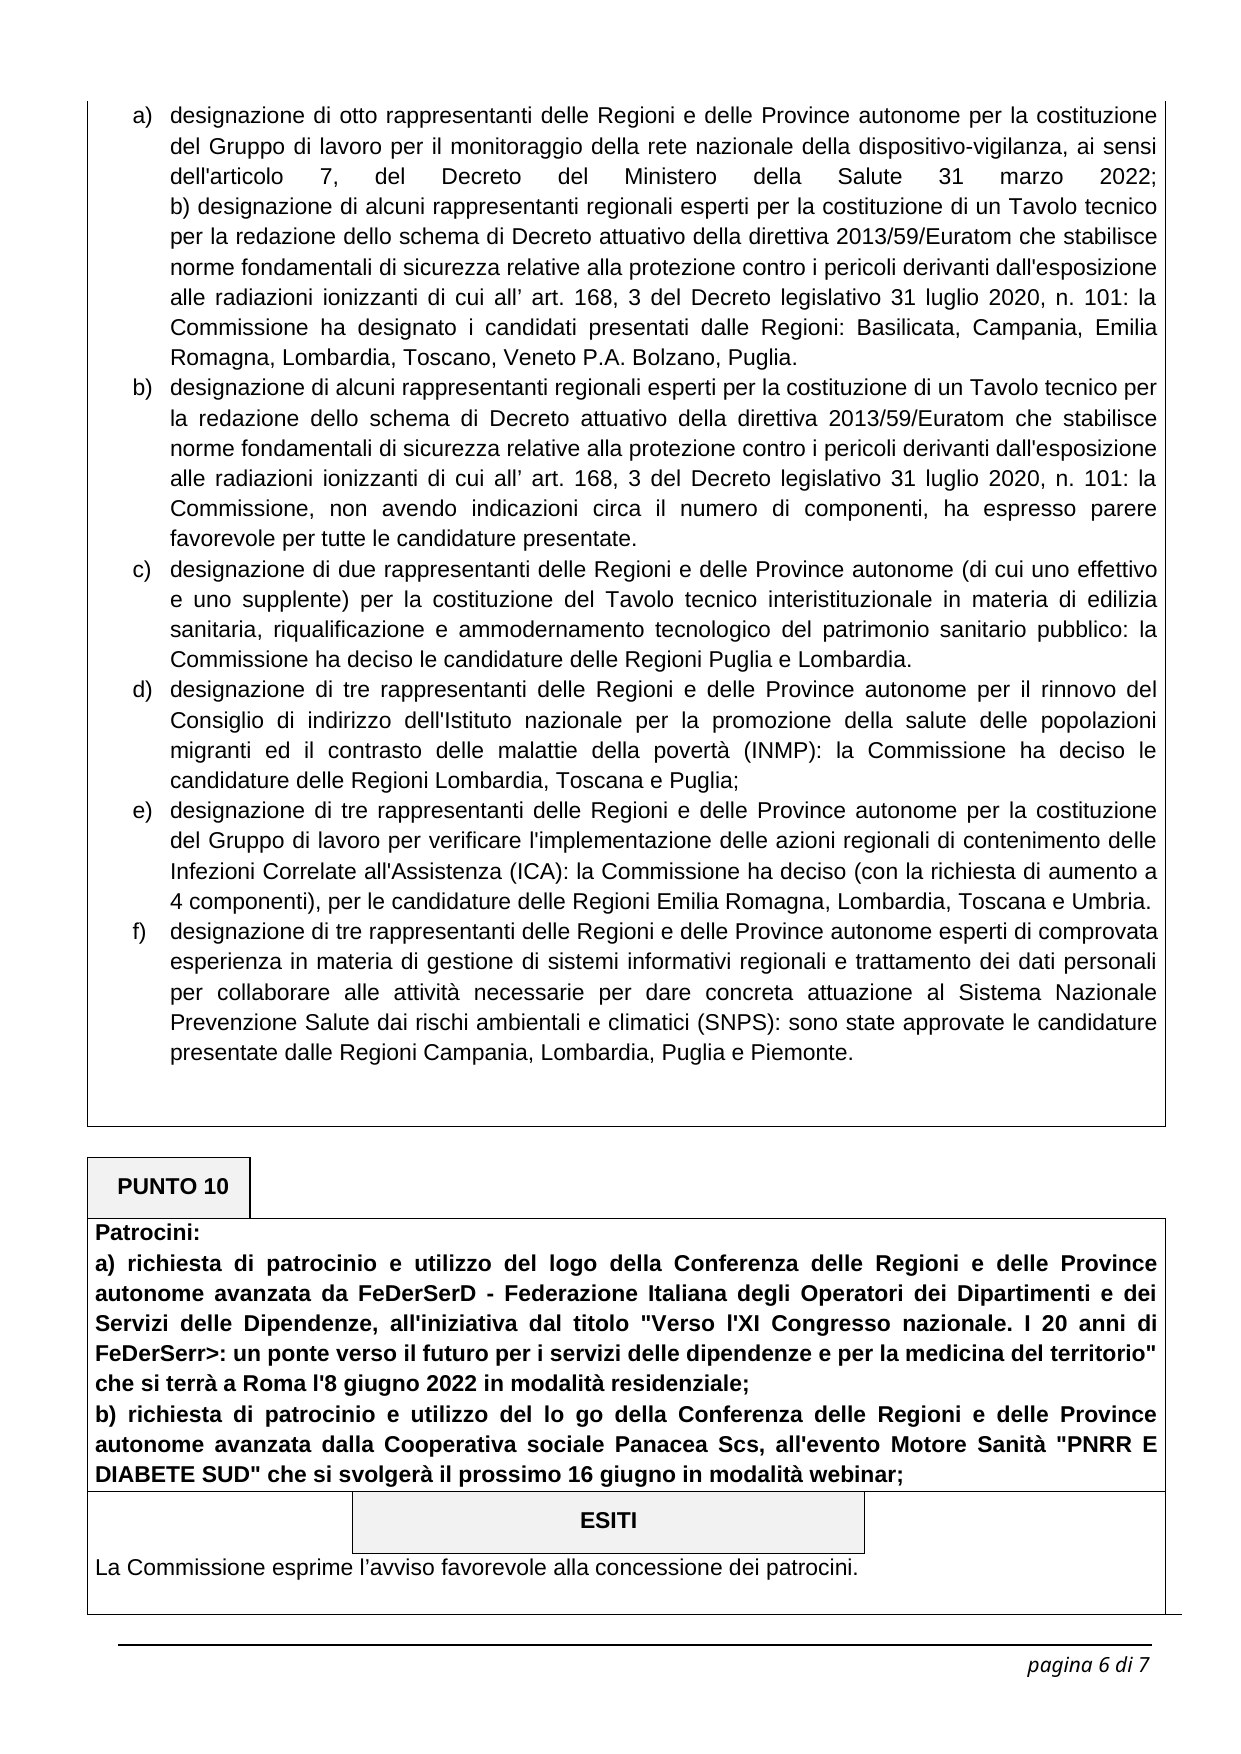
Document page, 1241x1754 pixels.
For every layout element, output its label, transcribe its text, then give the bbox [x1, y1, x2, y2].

table_cell [88, 1492, 352, 1553]
table_cell La Commissione esprime l’avviso favorevole alla concessione dei patrocini. [88, 1553, 1165, 1614]
table_cell [1166, 1553, 1182, 1614]
table_cell [1166, 101, 1182, 1099]
table_cell [88, 1099, 1165, 1126]
table_header PUNTO 10 [88, 1158, 249, 1218]
table_header [1166, 1157, 1182, 1218]
table_cell designazione di otto rappresentanti delle Regioni e delle Province autonome per la costituzione del Gruppo di lavoro per il monitoraggio della rete nazionale della dispositivo-vigilanza, ai sensi dell'articolo 7, del Decreto del Ministero della Salute 31 marzo 2022; b) designazione di alcuni rappresentanti regionali esperti per la costituzione di un Tavolo tecnico per la redazione dello schema di Decreto attuativo della direttiva 2013/59/Euratom che stabilisce norme fondamentali di sicurezza relative alla protezione contro i pericoli derivanti dall'esposizione alle radiazioni ionizzanti di cui all’ art. 168, 3 del Decreto legislativo 31 luglio 2020, n. 101: la Commissione ha designato i candidati presentati dalle Regioni: Basilicata, Campania, Emilia Romagna, Lombardia, Toscano, Veneto P.A. Bolzano, Puglia. designazione di alcuni rappresentanti regionali esperti per la costituzione di un Tavolo tecnico per la redazione dello schema di Decreto attuativo della direttiva 2013/59/Euratom che stabilisce norme fondamentali di sicurezza relative alla protezione contro i pericoli derivanti dall'esposizione alle radiazioni ionizzanti di cui all’ art. 168, 3 del Decreto legislativo 31 luglio 2020, n. 101: la Commissione, non avendo indicazioni circa il numero di componenti, ha espresso parere favorevole per tutte le candidature presentate. designazione di due rappresentanti delle Regioni e delle Province autonome (di cui uno effettivo e uno supplente) per la costituzione del Tavolo tecnico interistituzionale in materia di edilizia sanitaria, riqualificazione e ammodernamento tecnologico del patrimonio sanitario pubblico: la Commissione ha deciso le candidature delle Regioni Puglia e Lombardia. designazione di tre rappresentanti delle Regioni e delle Province autonome per il rinnovo del Consiglio di indirizzo dell'Istituto nazionale per la promozione della salute delle popolazioni migranti ed il contrasto delle malattie della povertà (INMP): la Commissione ha deciso le candidature delle Regioni Lombardia, Toscana e Puglia; designazione di tre rappresentanti delle Regioni e delle Province autonome per la costituzione del Gruppo di lavoro per verificare l'implementazione delle azioni regionali di contenimento delle Infezioni Correlate all'Assistenza (ICA): la Commissione ha deciso (con la richiesta di aumento a 4 componenti), per le candidature delle Regioni Emilia Romagna, Lombardia, Toscana e Umbria. designazione di tre rappresentanti delle Regioni e delle Province autonome esperti di comprovata esperienza in materia di gestione di sistemi informativi regionali e trattamento dei dati personali per collaborare alle attività necessarie per dare concreta attuazione al Sistema Nazionale Prevenzione Salute dai rischi ambientali e climatici (SNPS): sono state approvate le candidature presentate dalle Regioni Campania, Lombardia, Puglia e Piemonte. [88, 101, 1165, 1099]
table_cell Patrocini: a) richiesta di patrocinio e utilizzo del logo della Conferenza delle Regioni e delle Province autonome avanzata da FeDerSerD - Federazione Italiana degli Operatori dei Dipartimenti e dei Servizi delle Dipendenze, all'iniziativa dal titolo "Verso l'XI Congresso nazionale. I 20 anni di FeDerSerr>: un ponte verso il futuro per i servizi delle dipendenze e per la medicina del territorio" che si terrà a Roma l'8 giugno 2022 in modalità residenziale; b) richiesta di patrocinio e utilizzo del lo go della Conferenza delle Regioni e delle Province autonome avanzata dalla Cooperativa sociale Panacea Scs, all'evento Motore Sanità "PNRR E DIABETE SUD" che si svolgerà il prossimo 16 giugno in modalità webinar; [88, 1219, 1165, 1491]
table_cell [865, 1492, 1165, 1553]
table_cell [1166, 1491, 1182, 1553]
table_cell [1166, 1218, 1182, 1491]
table_cell [1166, 1099, 1182, 1126]
table_header [251, 1157, 1166, 1218]
table_cell ESITI [353, 1492, 864, 1553]
